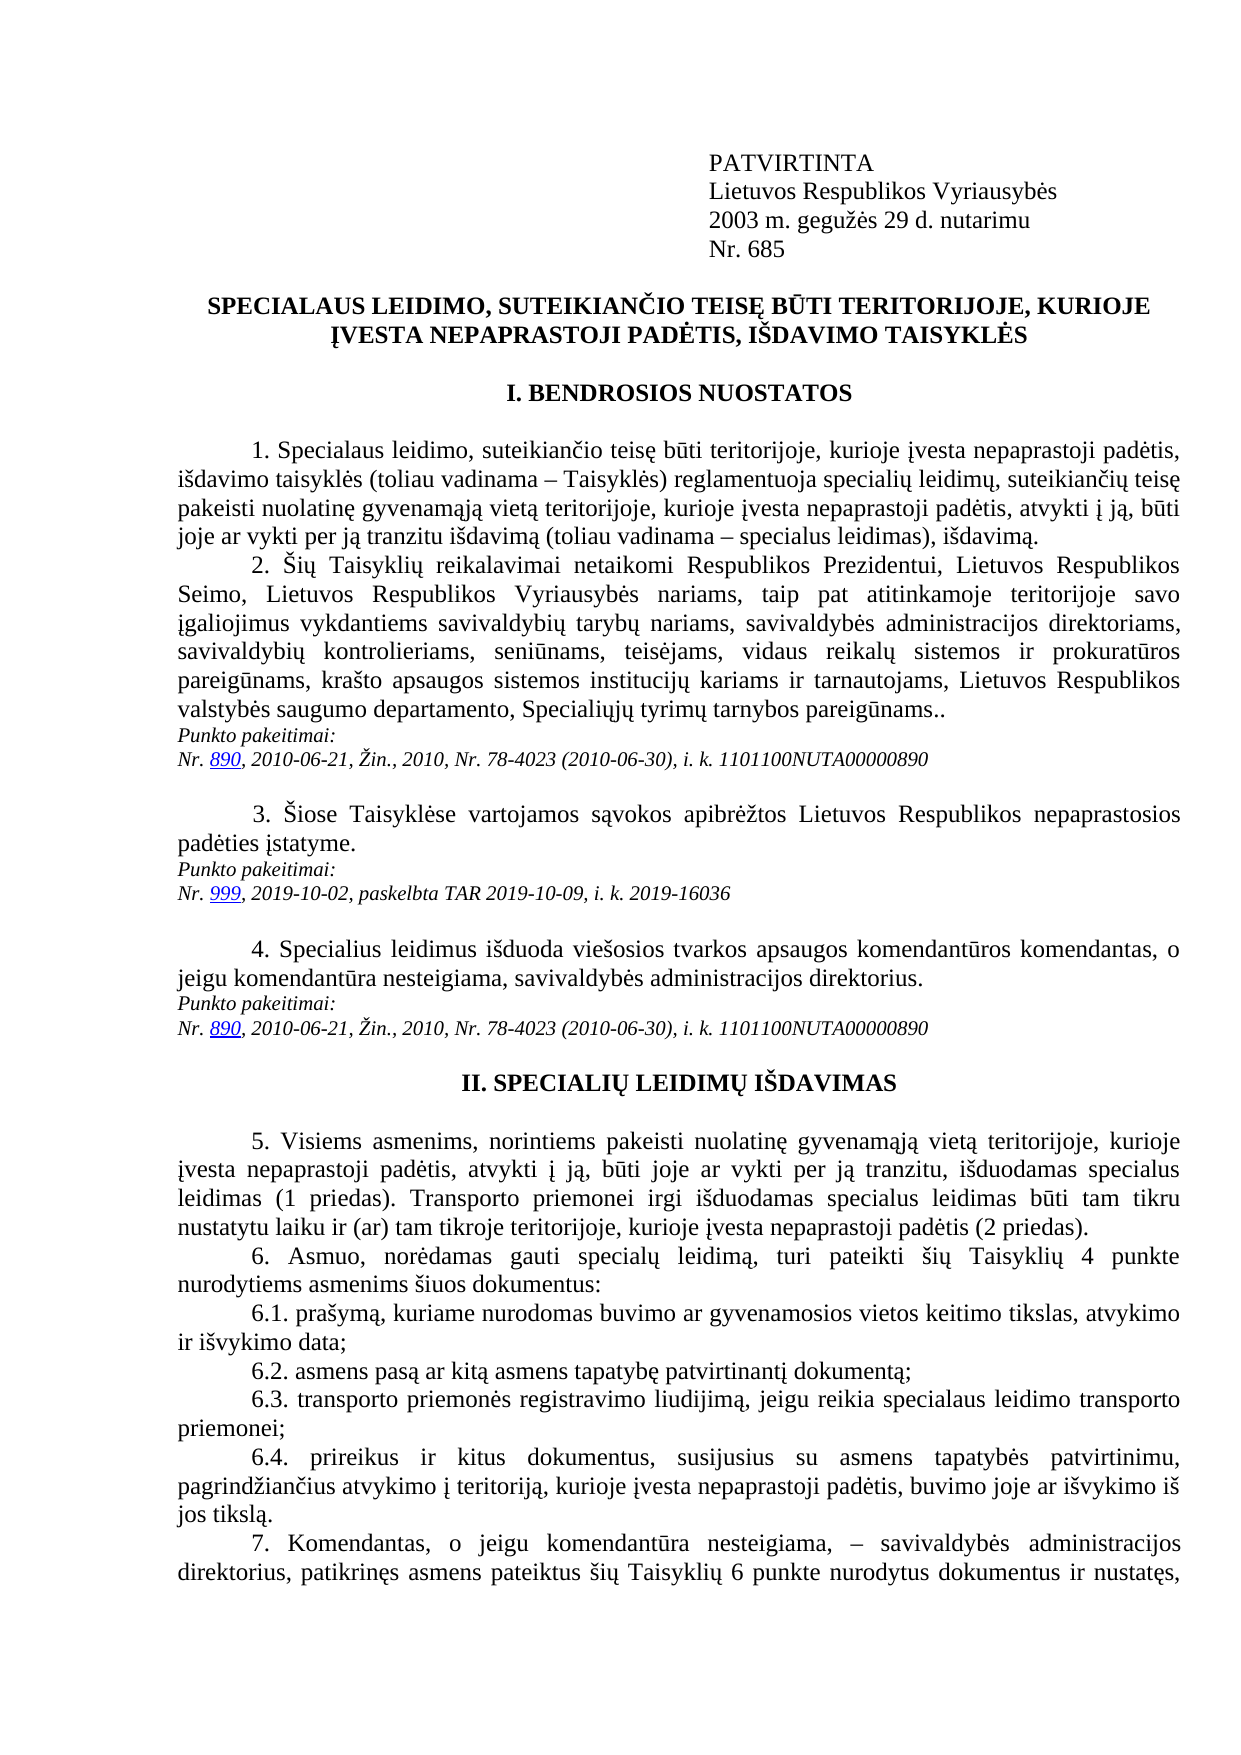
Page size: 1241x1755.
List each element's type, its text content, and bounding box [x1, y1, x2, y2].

text Nr. 890, 2010-06-21, Žin., 2010, Nr. 78-4023 (2010-06-30), i. k. 1101100NUTA00000890 [177, 747, 1181, 771]
text 1. Specialaus leidimo, suteikiančio teisę būti teritorijoje, kurioje įvesta nepaprastoji padėtis, išdavimo taisyklės (toliau vadinama – Taisyklės) reglamentuoja specialių leidimų, suteikiančių teisę pakeisti nuolatinę gyvenamąją vietą teritorijoje, kurioje įvesta nepaprastoji padėtis, atvykti į ją, būti joje ar vykti per ją tranzitu išdavimą (toliau vadinama – specialus leidimas), išdavimą. [177, 435, 1181, 550]
text 7. Komendantas, o jeigu komendantūra nesteigiama, – savivaldybės administracijos direktorius, patikrinęs asmens pateiktus šių Taisyklių 6 punkte nurodytus dokumentus ir nustatęs, [177, 1528, 1181, 1586]
text Punkto pakeitimai: [177, 857, 1181, 881]
text 6.4. prireikus ir kitus dokumentus, susijusius su asmens tapatybės patvirtinimu, pagrindžiančius atvykimo į teritoriją, kurioje įvesta nepaprastoji padėtis, buvimo joje ar išvykimo iš jos tikslą. [177, 1442, 1181, 1528]
text 5. Visiems asmenims, norintiems pakeisti nuolatinę gyvenamąją vietą teritorijoje, kurioje įvesta nepaprastoji padėtis, atvykti į ją, būti joje ar vykti per ją tranzitu, išduodamas specialus leidimas (1 priedas). Transporto priemonei irgi išduodamas specialus leidimas būti tam tikru nustatytu laiku ir (ar) tam tikroje teritorijoje, kurioje įvesta nepaprastoji padėtis (2 priedas). [177, 1126, 1181, 1241]
text Nr. 999, 2019-10-02, paskelbta TAR 2019-10-09, i. k. 2019-16036 [177, 881, 1181, 905]
text SPECIALAUS LEIDIMO, SUTEIKIANČIO TEISĘ BŪTI TERITORIJOJE, KURIOJE ĮVESTA NEPAPRASTOJI PADĖTIS, IŠDAVIMO TAISYKLĖS [177, 291, 1181, 349]
text II. SPECIALIŲ LEIDIMŲ IŠDAVIMAS [177, 1068, 1181, 1097]
text 3. Šiose Taisyklėse vartojamos sąvokos apibrėžtos Lietuvos Respublikos nepaprastosios padėties įstatyme. [177, 799, 1181, 857]
text 4. Specialius leidimus išduoda viešosios tvarkos apsaugos komendantūros komendantas, o jeigu komendantūra nesteigiama, savivaldybės administracijos direktorius. [177, 934, 1181, 991]
text 6. Asmuo, norėdamas gauti specialų leidimą, turi pateikti šių Taisyklių 4 punkte nurodytiems asmenims šiuos dokumentus: [177, 1241, 1181, 1298]
text 6.2. asmens pasą ar kitą asmens tapatybę patvirtinantį dokumentą; [177, 1356, 1181, 1384]
text Punkto pakeitimai: [177, 991, 1181, 1015]
text 6.1. prašymą, kuriame nurodomas buvimo ar gyvenamosios vietos keitimo tikslas, atvykimo ir išvykimo data; [177, 1298, 1181, 1356]
text Punkto pakeitimai: [177, 723, 1181, 747]
text Nr. 890, 2010-06-21, Žin., 2010, Nr. 78-4023 (2010-06-30), i. k. 1101100NUTA00000890 [177, 1015, 1181, 1039]
text 6.3. transporto priemonės registravimo liudijimą, jeigu reikia specialaus leidimo transporto priemonei; [177, 1384, 1181, 1442]
text Nr. 685 [177, 234, 1181, 263]
text 2. Šių Taisyklių reikalavimai netaikomi Respublikos Prezidentui, Lietuvos Respublikos Seimo, Lietuvos Respublikos Vyriausybės nariams, taip pat atitinkamoje teritorijoje savo įgaliojimus vykdantiems savivaldybių tarybų nariams, savivaldybės administracijos direktoriams, savivaldybių kontrolieriams, seniūnams, teisėjams, vidaus reikalų sistemos ir prokuratūros pareigūnams, krašto apsaugos sistemos institucijų kariams ir tarnautojams, Lietuvos Respublikos valstybės saugumo departamento, Specialiųjų tyrimų tarnybos pareigūnams.. [177, 550, 1181, 723]
text I. BENDROSIOS NUOSTATOS [177, 378, 1181, 406]
text PATVIRTINTA [177, 148, 1181, 176]
text Lietuvos Respublikos Vyriausybės [177, 176, 1181, 205]
text 2003 m. gegužės 29 d. nutarimu [177, 205, 1181, 234]
